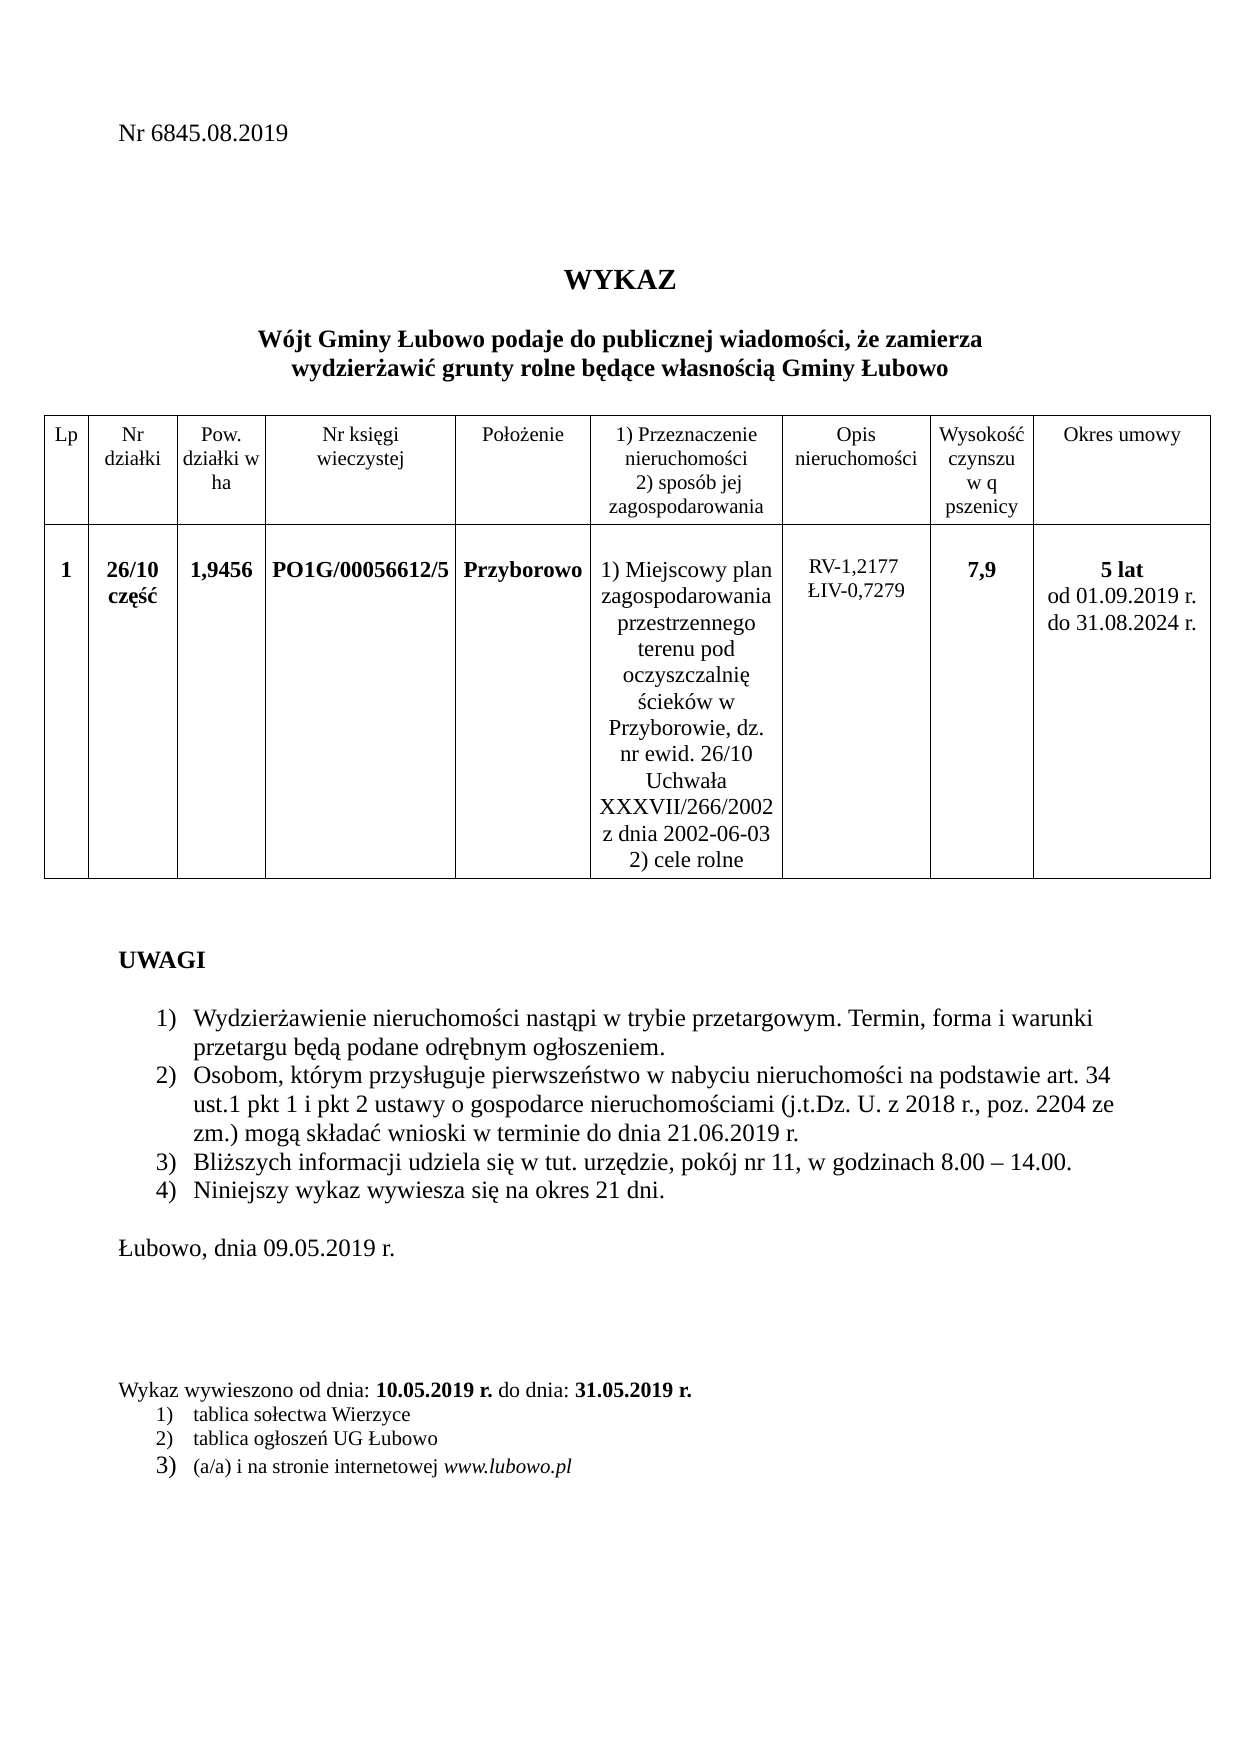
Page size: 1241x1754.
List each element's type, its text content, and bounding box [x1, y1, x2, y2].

table_cell 26/10 część [89, 525, 177, 878]
table_cell 1 [45, 525, 88, 878]
table_cell 1) Miejscowy plan zagospodarowania przestrzennego terenu pod oczyszczalnię ścieków w Przyborowie, dz. nr ewid. 26/10 Uchwała XXXVII/266/2002 z dnia 2002-06-03 2) cele rolne [591, 525, 782, 878]
table_header Okres umowy [1034, 416, 1210, 523]
table_cell 1,9456 [178, 525, 265, 878]
text Nr 6845.08.2019 [118, 118, 1122, 147]
table_cell 5 lat od 01.09.2019 r. do 31.08.2024 r. [1034, 525, 1210, 878]
list Osobom, którym przysługuje pierwszeństwo w nabyciu nieruchomości na podstawie art. 34 ust.1 pkt 1 i pkt 2 ustawy o gospodarce nieruchomościami (j.t.Dz. U. z 2018 r., poz. 2204 ze zm.) mogą składać wnioski w terminie do dnia 21.06.2019 r. [156, 1061, 1122, 1147]
list Wydzierżawienie nieruchomości nastąpi w trybie przetargowym. Termin, forma i warunki przetargu będą podane odrębnym ogłoszeniem. [156, 1003, 1122, 1061]
text Łubowo, dnia 09.05.2019 r. [118, 1233, 1122, 1262]
table_cell 7,9 [931, 525, 1033, 878]
table_header Pow. działki w ha [178, 416, 265, 523]
table_header Położenie [456, 416, 590, 523]
table_cell RV-1,2177 ŁIV-0,7279 [783, 525, 930, 878]
table_header Nr działki [89, 416, 177, 523]
table_header Opis nieruchomości [783, 416, 930, 523]
list tablica sołectwa Wierzyce [156, 1402, 1122, 1426]
list (a/a) i na stronie internetowej www.lubowo.pl [156, 1450, 1122, 1479]
list Bliższych informacji udziela się w tut. urzędzie, pokój nr 11, w godzinach 8.00 – 14.00. [156, 1147, 1122, 1176]
text Wójt Gminy Łubowo podaje do publicznej wiadomości, że zamierza [118, 324, 1122, 353]
table_cell Przyborowo [456, 525, 590, 878]
table_header 1) Przeznaczenie nieruchomości 2) sposób jej zagospodarowania [591, 416, 782, 523]
list Niniejszy wykaz wywiesza się na okres 21 dni. [156, 1176, 1122, 1204]
table_header Lp [45, 416, 88, 523]
text WYKAZ [118, 262, 1122, 295]
table_header Wysokość czynszu w q pszenicy [931, 416, 1033, 523]
text Wykaz wywieszono od dnia: 10.05.2019 r. do dnia: 31.05.2019 r. [118, 1377, 1122, 1402]
list tablica ogłoszeń UG Łubowo [156, 1426, 1122, 1450]
table_cell PO1G/00056612/5 [266, 525, 455, 878]
text wydzierżawić grunty rolne będące własnością Gminy Łubowo [118, 353, 1122, 382]
text UWAGI [118, 946, 1122, 974]
table_header Nr księgi wieczystej [266, 416, 455, 523]
